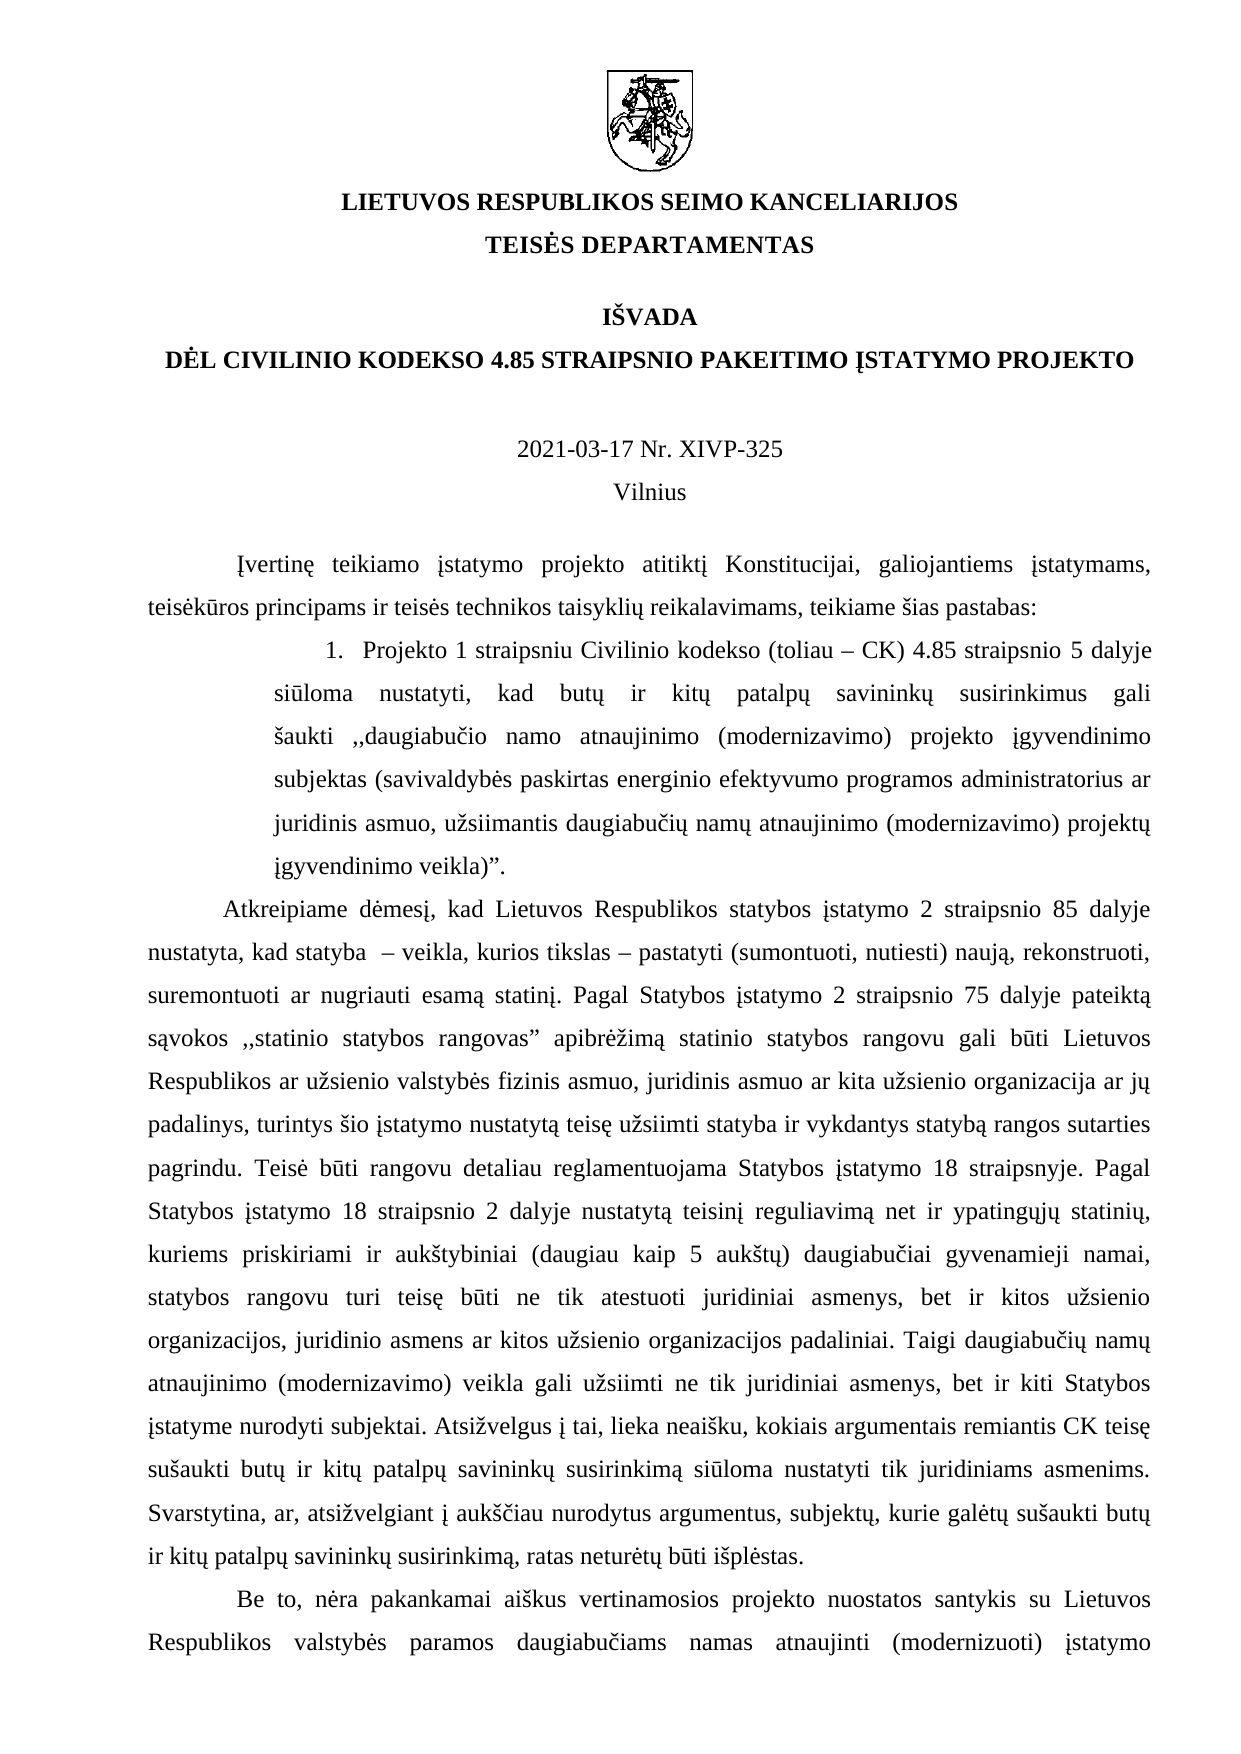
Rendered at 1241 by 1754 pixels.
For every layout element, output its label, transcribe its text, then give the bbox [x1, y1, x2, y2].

text 2021-03-17 Nr. XIVP-325 [148, 434, 1152, 463]
text DĖL CIVILINIO KODEKSO 4.85 STRAIPSNIO PAKEITIMO ĮSTATYMO PROJEKTO [148, 345, 1152, 374]
text Atkreipiame dėmesį, kad Lietuvos Respublikos statybos įstatymo 2 straipsnio 85 dalyje nustatyta, kad statyba – veikla, kurios tikslas – pastatyti (sumontuoti, nutiesti) naują, rekonstruoti, suremontuoti ar nugriauti esamą statinį. Pagal Statybos įstatymo 2 straipsnio 75 dalyje pateiktą sąvokos ,,statinio statybos rangovas” apibrėžimą statinio statybos rangovu gali būti Lietuvos Respublikos ar užsienio valstybės fizinis asmuo, juridinis asmuo ar kita užsienio organizacija ar jų padalinys, turintys šio įstatymo nustatytą teisę užsiimti statyba ir vykdantys statybą rangos sutarties pagrindu. Teisė būti rangovu detaliau reglamentuojama Statybos įstatymo 18 straipsnyje. Pagal Statybos įstatymo 18 straipsnio 2 dalyje nustatytą teisinį reguliavimą net ir ypatingųjų statinių, kuriems priskiriami ir aukštybiniai (daugiau kaip 5 aukštų) daugiabučiai gyvenamieji namai, statybos rangovu turi teisę būti ne tik atestuoti juridiniai asmenys, bet ir kitos užsienio organizacijos, juridinio asmens ar kitos užsienio organizacijos padaliniai. Taigi daugiabučių namų atnaujinimo (modernizavimo) veikla gali užsiimti ne tik juridiniai asmenys, bet ir kiti Statybos įstatyme nurodyti subjektai. Atsižvelgus į tai, lieka neaišku, kokiais argumentais remiantis CK teisę sušaukti butų ir kitų patalpų savininkų susirinkimą siūloma nustatyti tik juridiniams asmenims. Svarstytina, ar, atsižvelgiant į aukščiau nurodytus argumentus, subjektų, kurie galėtų sušaukti butų ir kitų patalpų savininkų susirinkimą, ratas neturėtų būti išplėstas. [148, 894, 1152, 1569]
text IŠVADA [148, 302, 1152, 331]
list Projekto 1 straipsniu Civilinio kodekso (toliau – CK) 4.85 straipsnio 5 dalyje siūloma nustatyti, kad butų ir kitų patalpų savininkų susirinkimus gali šaukti ,,daugiabučio namo atnaujinimo (modernizavimo) projekto įgyvendinimo subjektas (savivaldybės paskirtas energinio efektyvumo programos administratorius ar juridinis asmuo, užsiimantis daugiabučių namų atnaujinimo (modernizavimo) projektų įgyvendinimo veikla)”. [236, 635, 1152, 879]
text TEISĖS DEPARTAMENTAS [148, 230, 1152, 259]
text Įvertinę teikiamo įstatymo projekto atitiktį Konstitucijai, galiojantiems įstatymams, teisėkūros principams ir teisės technikos taisyklių reikalavimams, teikiame šias pastabas: [148, 549, 1152, 621]
text LIETUVOS RESPUBLIKOS SEIMO KANCELIARIJOS [148, 187, 1152, 216]
list Be to, nėra pakankamai aiškus vertinamosios projekto nuostatos santykis su Lietuvos Respublikos valstybės paramos daugiabučiams namas atnaujinti (modernizuoti) įstatymo [148, 1584, 1152, 1656]
text Vilnius [148, 477, 1152, 506]
